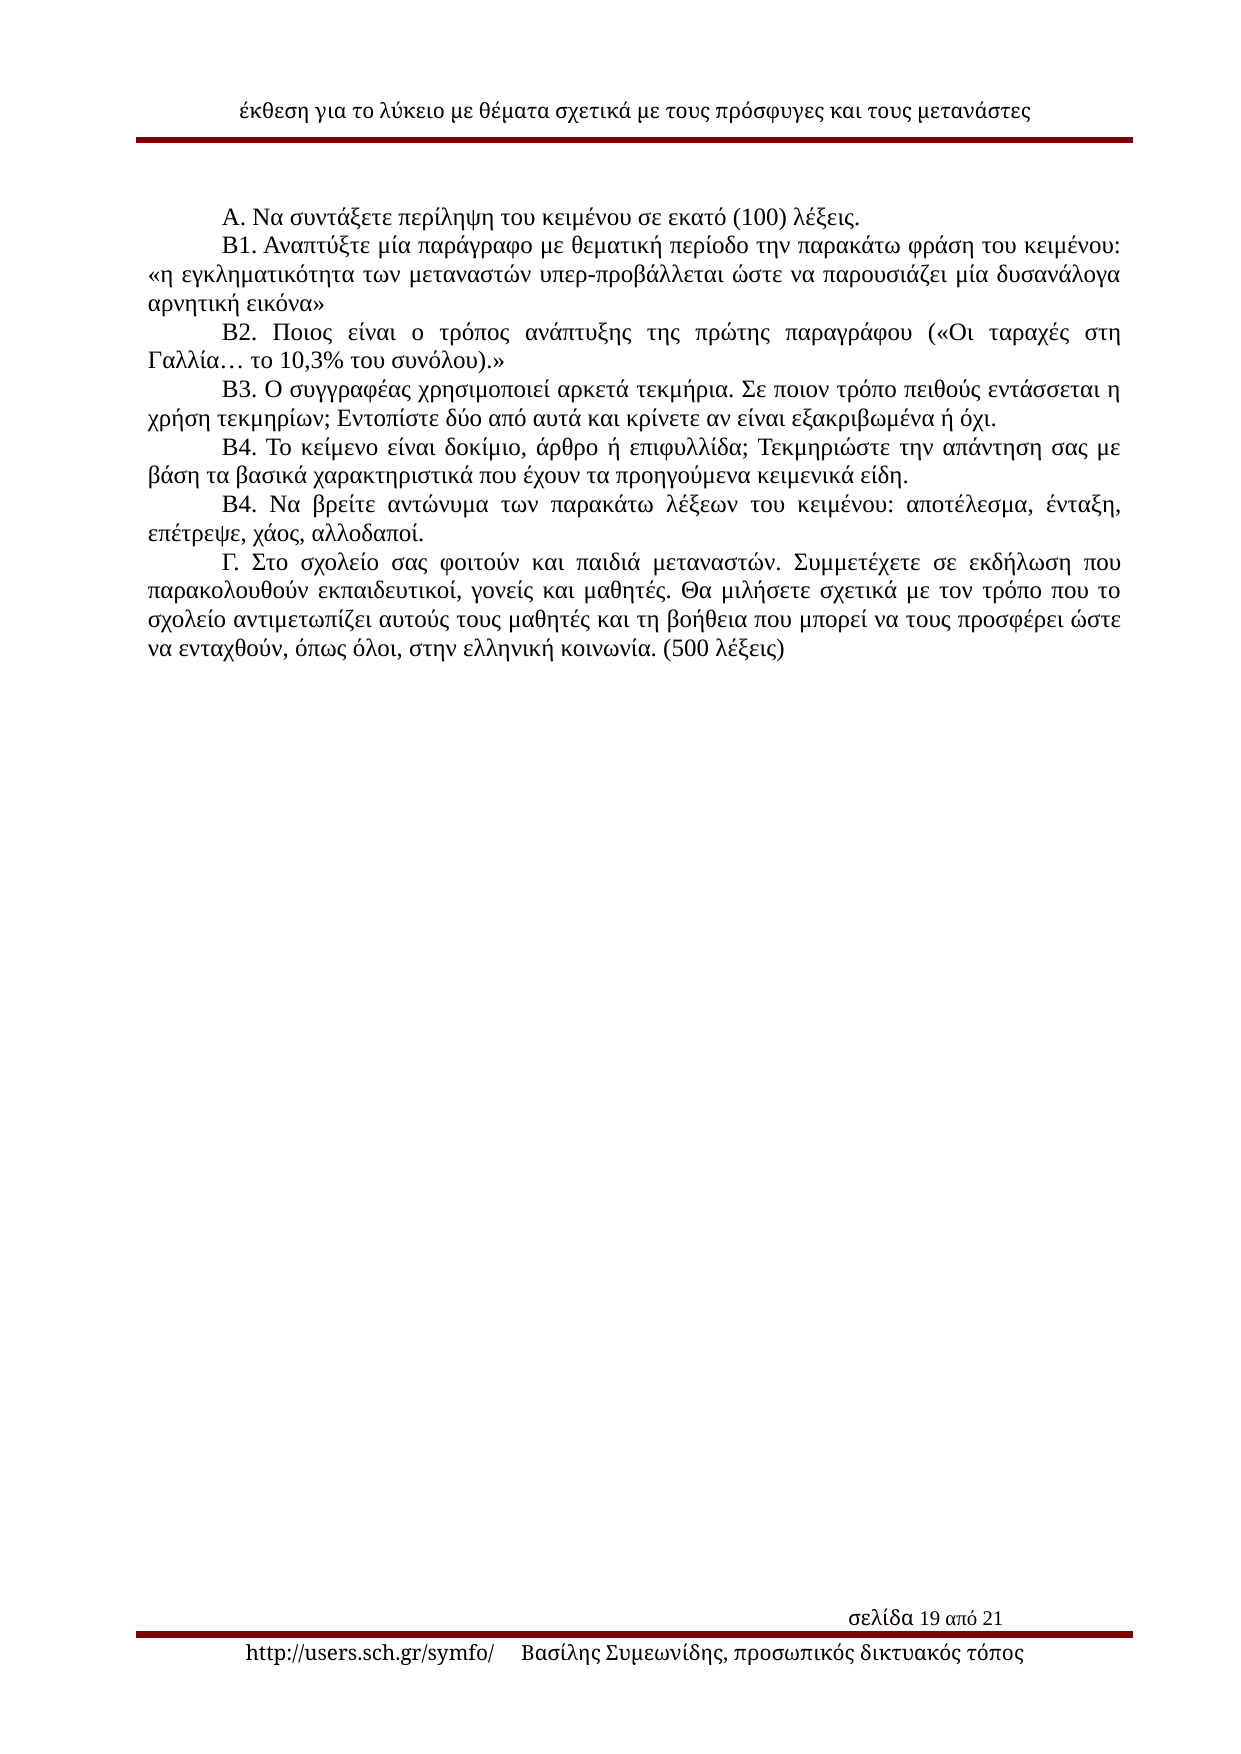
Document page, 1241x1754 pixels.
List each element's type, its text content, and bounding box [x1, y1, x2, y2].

text Β4. Το κείμενο είναι δοκίμιο, άρθρο ή επιφυλλίδα; Τεκμηριώστε την απάντηση σας με βάση τα βασικά χαρακτηριστικά που έχουν τα προηγούμενα κειμενικά είδη. [148, 432, 1122, 489]
text Β3. Ο συγγραφέας χρησιμοποιεί αρκετά τεκμήρια. Σε ποιον τρόπο πειθούς εντάσσεται η χρήση τεκμηρίων; Εντοπίστε δύο από αυτά και κρίνετε αν είναι εξακριβωμένα ή όχι. [148, 374, 1122, 432]
text Γ. Στο σχολείο σας φοιτούν και παιδιά μεταναστών. Συμμετέχετε σε εκδήλωση που παρακολουθούν εκπαιδευτικοί, γονείς και μαθητές. Θα μιλήσετε σχετικά με τον τρόπο που το σχολείο αντιμετωπίζει αυτούς τους μαθητές και τη βοήθεια που μπορεί να τους προσφέρει ώστε να ενταχθούν, όπως όλοι, στην ελληνική κοινωνία. (500 λέξεις) [148, 547, 1122, 662]
text Α. Να συντάξετε περίληψη του κειμένου σε εκατό (100) λέξεις. [148, 202, 1122, 230]
text Β2. Ποιος είναι ο τρόπος ανάπτυξης της πρώτης παραγράφου («Οι ταραχές στη Γαλλία… το 10,3% του συνόλου).» [148, 317, 1122, 374]
text Β4. Να βρείτε αντώνυμα των παρακάτω λέξεων του κειμένου: αποτέλεσμα, ένταξη, επέτρεψε, χάος, αλλοδαποί. [148, 489, 1122, 547]
text Β1. Αναπτύξτε μία παράγραφο με θεματική περίοδο την παρακάτω φράση του κειμένου: «η εγκληματικότητα των μεταναστών υπερ-προβάλλεται ώστε να παρουσιάζει μία δυσανάλογα αρνητική εικόνα» [148, 230, 1122, 317]
